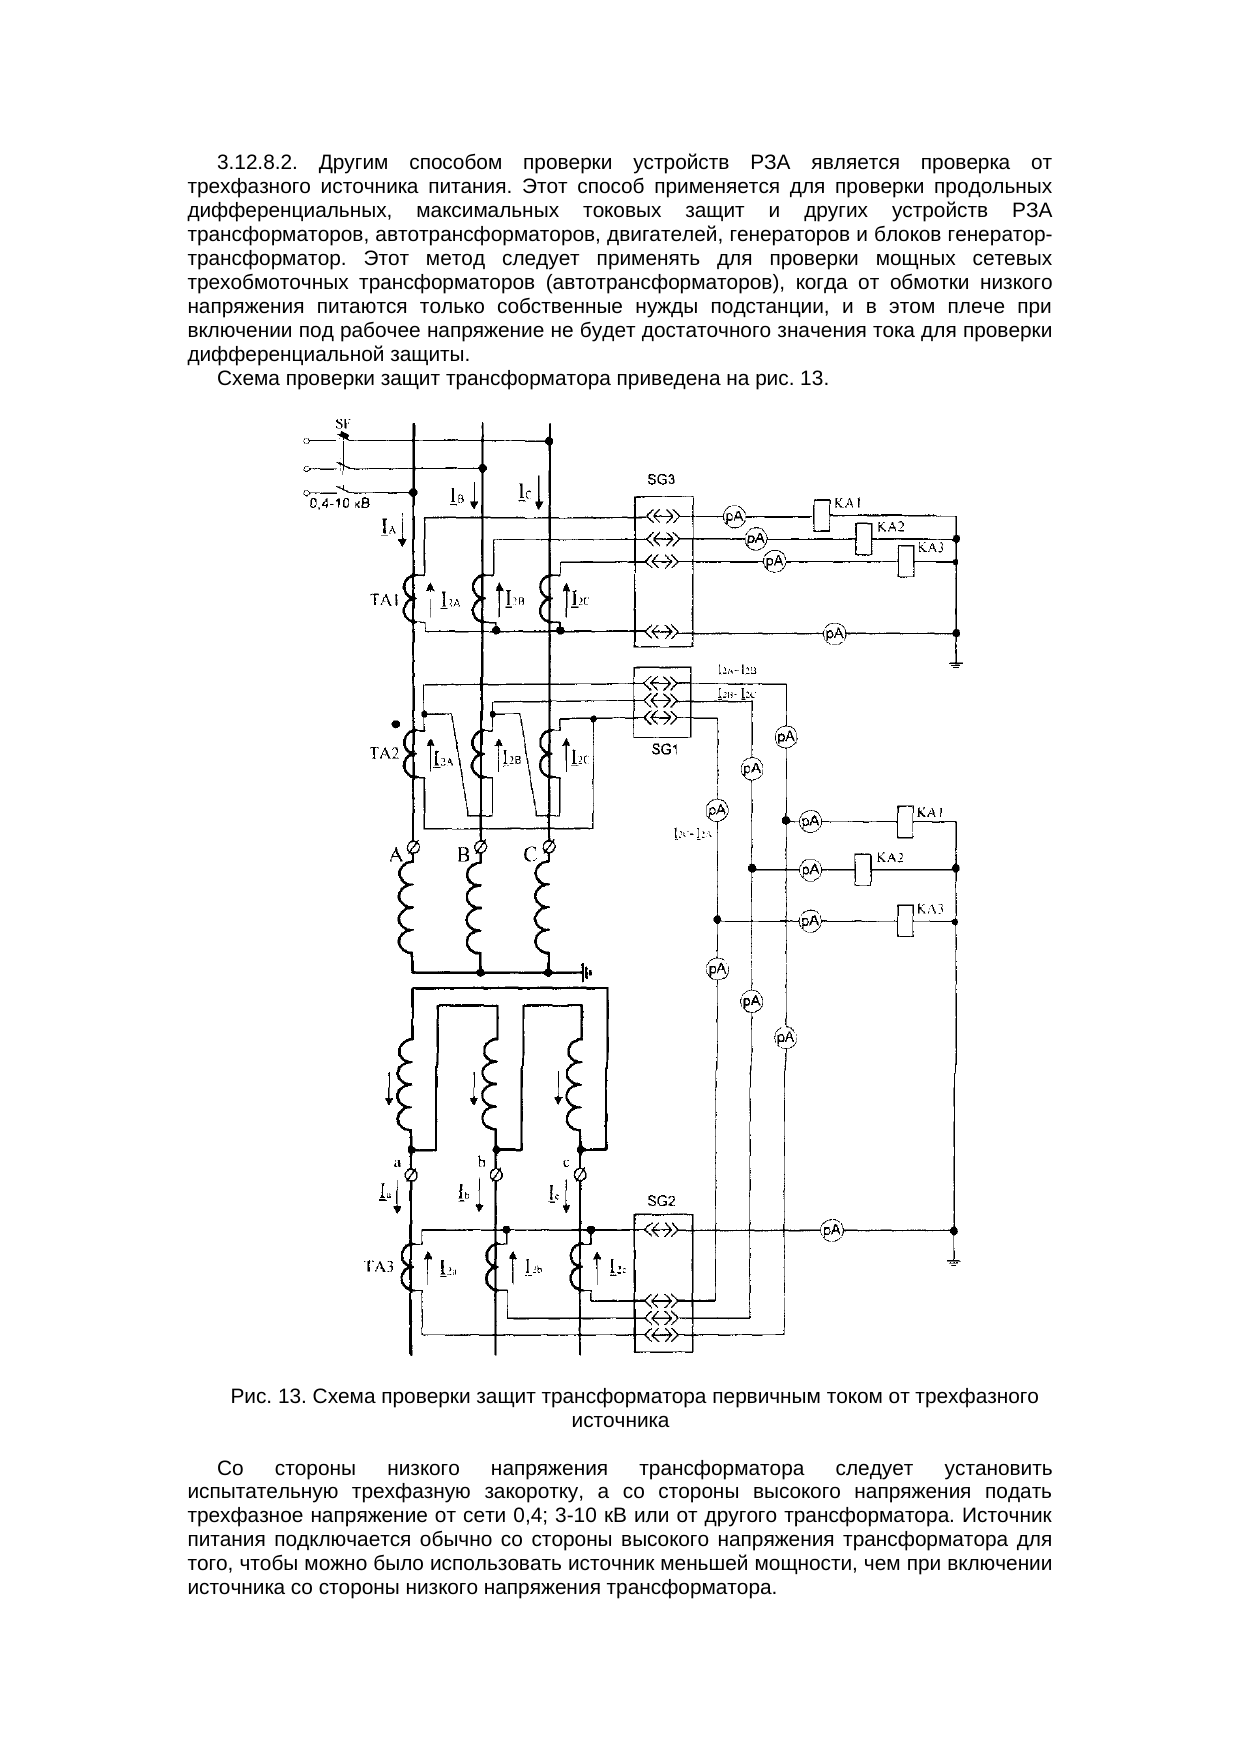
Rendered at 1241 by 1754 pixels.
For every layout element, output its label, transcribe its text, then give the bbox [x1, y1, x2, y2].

text Рис. 13. Схема проверки защит трансформатора первичным током от трехфазного источника [187, 1383, 1053, 1431]
text Схема проверки защит трансформатора приведена на рис. 13. [187, 366, 1053, 389]
text Со стороны низкого напряжения трансформатора следует установить испытательную трехфазную закоротку, а со стороны высокого напряжения подать трехфазное напряжение от сети 0,4; 3-10 кВ или от другого трансформатора. Источник питания подключается обычно со стороны высокого напряжения трансформатора для того, чтобы можно было использовать источник меньшей мощности, чем при включении источника со стороны низкого напряжения трансформатора. [187, 1455, 1053, 1599]
text 3.12.8.2. Другим способом проверки устройств РЗА является проверка от трехфазного источника питания. Этот способ применяется для проверки продольных дифференциальных, максимальных токовых защит и других устройств РЗА трансформаторов, автотрансформаторов, двигателей, генераторов и блоков генератор-трансформатор. Этот метод следует применять для проверки мощных сетевых трехобмоточных трансформаторов (автотрансформаторов), когда от обмотки низкого напряжения питаются только собственные нужды подстанции, и в этом плече при включении под рабочее напряжение не будет достаточного значения тока для проверки дифференциальной защиты. [187, 150, 1053, 366]
